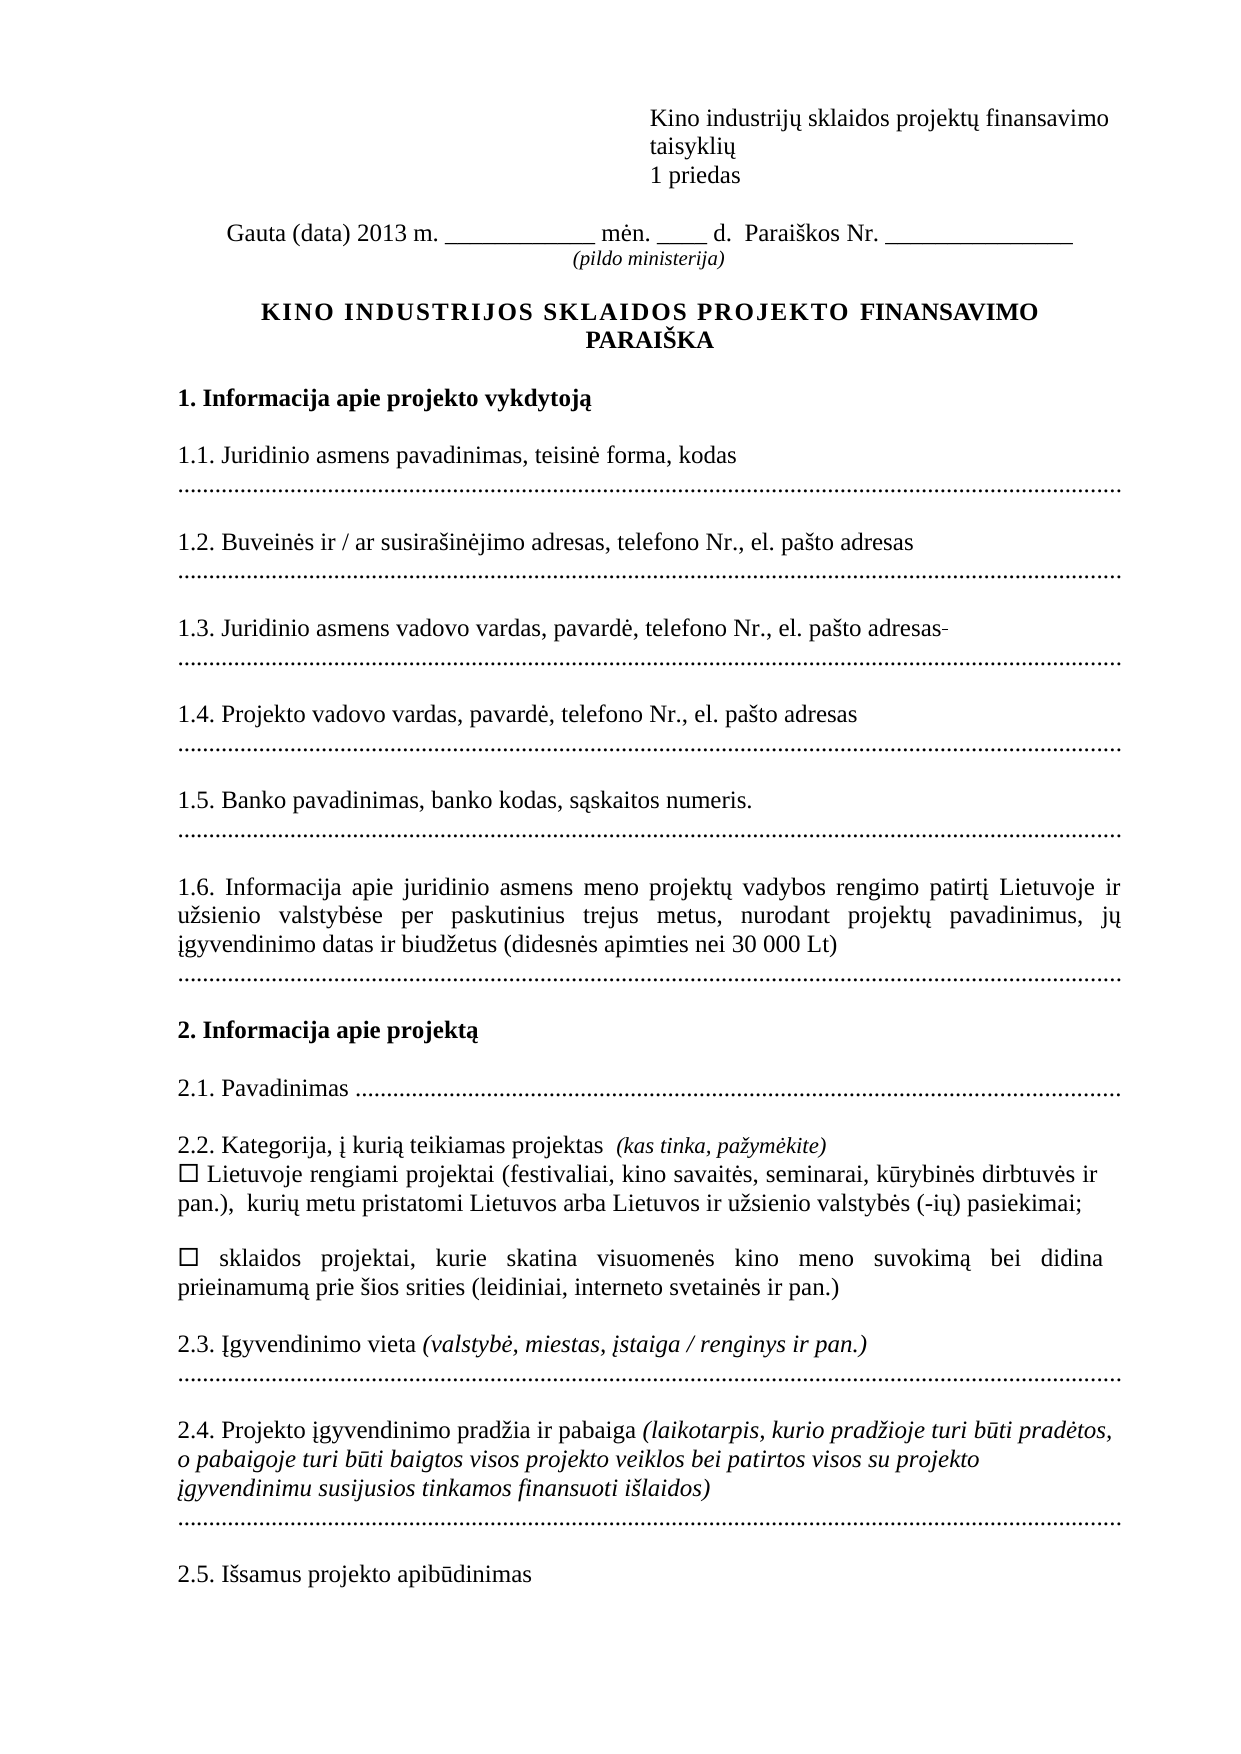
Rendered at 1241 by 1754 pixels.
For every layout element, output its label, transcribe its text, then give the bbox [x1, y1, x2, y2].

text 1.3. Juridinio asmens vadovo vardas, pavardė, telefono Nr., el. pašto adresas [177, 613, 1122, 642]
text ... [177, 1502, 1122, 1531]
text Kino industrijų sklaidos projektų finansavimo taisyklių [649, 103, 1122, 160]
text 1.6. Informacija apie juridinio asmens meno projektų vadybos rengimo patirtį Lietuvoje ir užsienio valstybėse per paskutinius trejus metus, nurodant projektų pavadinimus, jų įgyvendinimo datas ir biudžetus (didesnės apimties nei 30 000 Lt) [177, 872, 1122, 958]
text PARAIŠKA [177, 326, 1122, 354]
text ... [177, 958, 1122, 987]
text 2.1. Pavadinimas [177, 1073, 1122, 1102]
text ... [177, 642, 1122, 671]
text ... [177, 1358, 1122, 1387]
text ... [177, 556, 1122, 584]
text ... [177, 469, 1122, 498]
text 1.4. Projekto vadovo vardas, pavardė, telefono Nr., el. pašto adresas [177, 699, 1122, 728]
text 1. Informacija apie projekto vykdytoją [177, 383, 1122, 412]
text 2.3. Įgyvendinimo vieta (valstybė, miestas, įstaiga / renginys ir pan.) [177, 1329, 1122, 1358]
text 2.2. Kategorija, į kurią teikiamas projektas (kas tinka, pažymėkite) [177, 1131, 1122, 1159]
text [] sklaidos projektai, kurie skatina visuomenės kino meno suvokimą bei didina prieinamumą prie šios srities (leidiniai, interneto svetainės ir pan.) [177, 1243, 1104, 1301]
text Gauta (data) 2013 m. ____________ mėn. ____ d. Paraiškos Nr. _______________ [177, 218, 1122, 246]
text [] Lietuvoje rengiami projektai (festivaliai, kino savaitės, seminarai, kūrybinės dirbtuvės ir pan.), kurių metu pristatomi Lietuvos arba Lietuvos ir užsienio valstybės (-ių) pasiekimai; [177, 1159, 1098, 1217]
text 2. Informacija apie projektą [177, 1016, 1122, 1044]
text 1.5. Banko pavadinimas, banko kodas, sąskaitos numeris. [177, 786, 1122, 814]
text ... [177, 728, 1122, 757]
text KINO INDUSTRIJOS SKLAIDOS PROJEKTO FINANSAVIMO [177, 297, 1122, 326]
text (pildo ministerija) [177, 246, 1122, 270]
text 1.1. Juridinio asmens pavadinimas, teisinė forma, kodas [177, 441, 1122, 469]
text ... [177, 814, 1122, 843]
text 2.5. Išsamus projekto apibūdinimas [177, 1559, 1122, 1588]
text 2.4. Projekto įgyvendinimo pradžia ir pabaiga (laikotarpis, kurio pradžioje turi būti pradėtos, o pabaigoje turi būti baigtos visos projekto veiklos bei patirtos visos su projekto įgyvendinimu susijusios tinkamos finansuoti išlaidos) [177, 1416, 1122, 1502]
text 1 priedas [649, 160, 1122, 189]
text 1.2. Buveinės ir / ar susirašinėjimo adresas, telefono Nr., el. pašto adresas [177, 527, 1122, 556]
